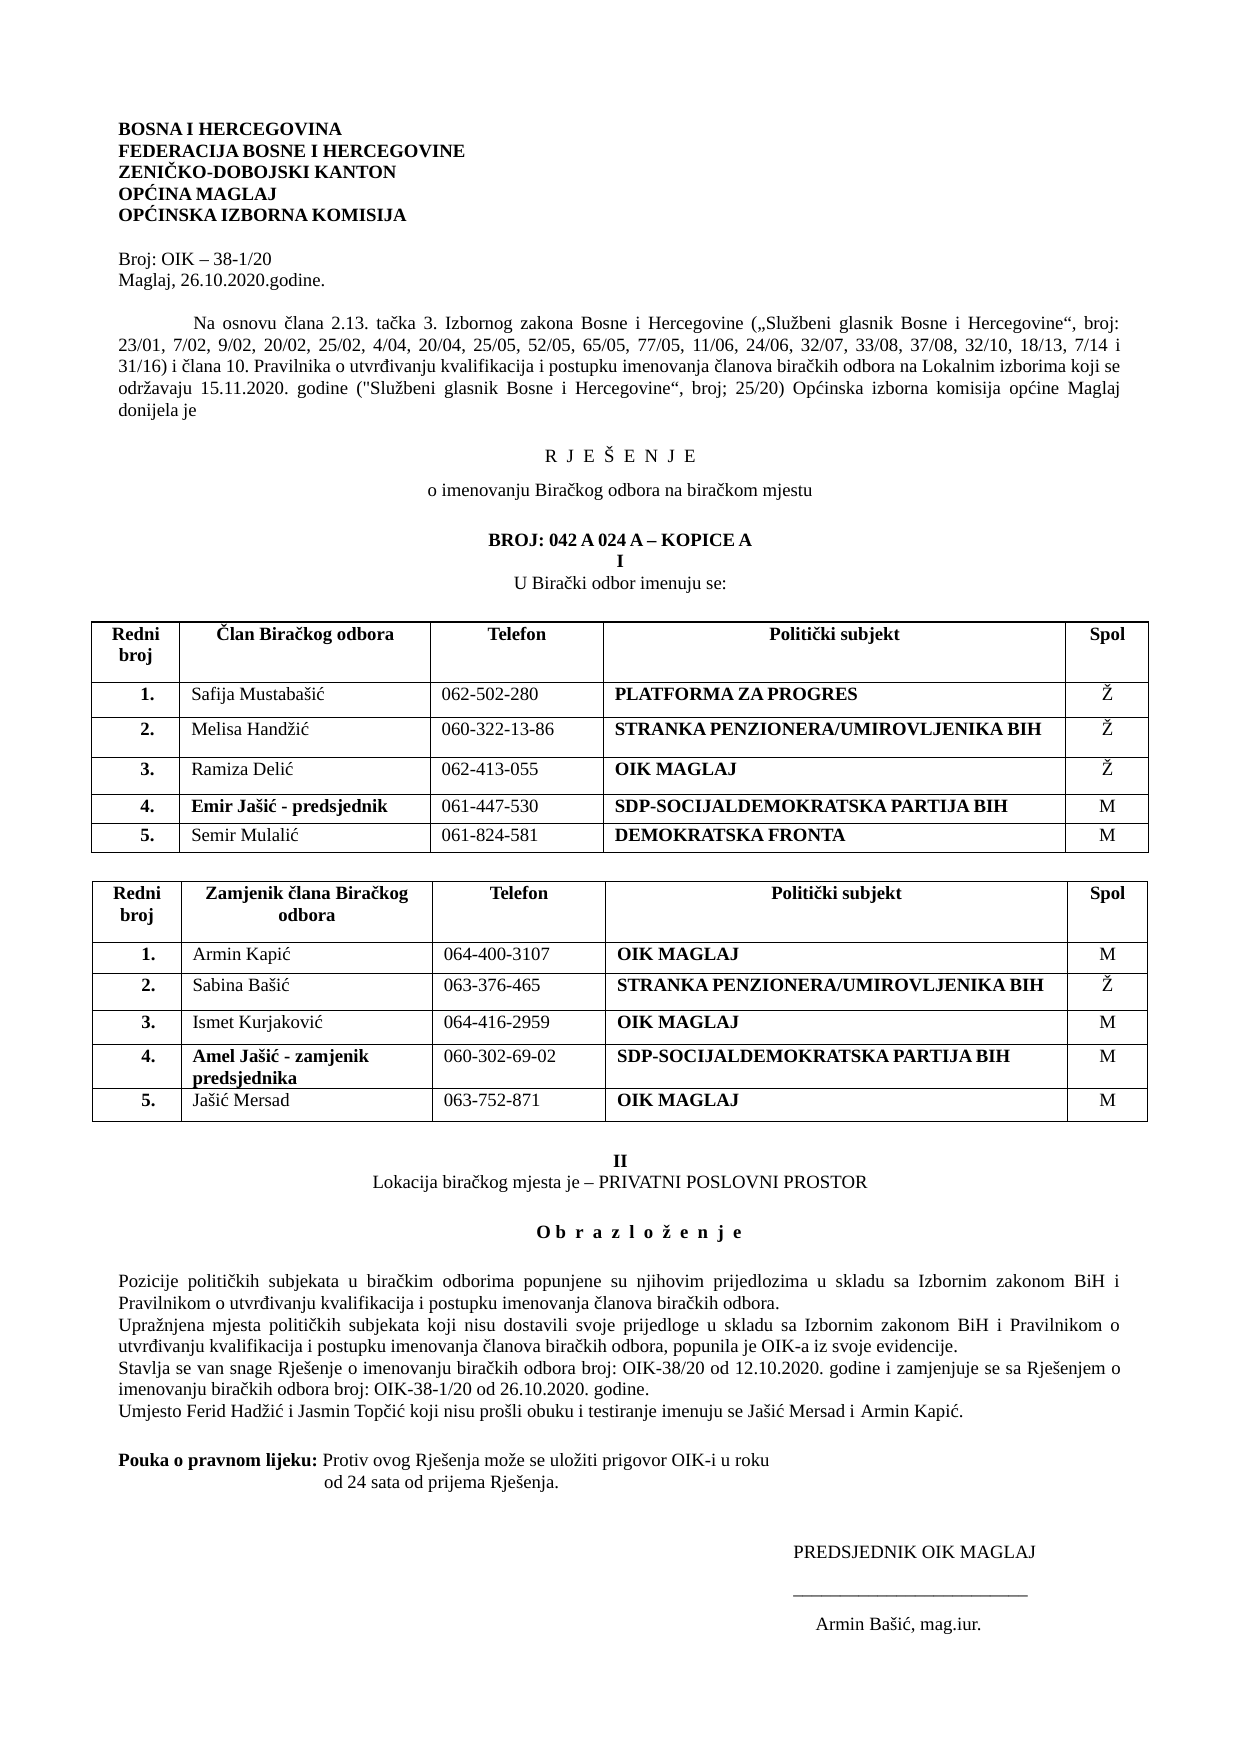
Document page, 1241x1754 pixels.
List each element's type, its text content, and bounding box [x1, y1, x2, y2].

table_cell Emir Jašić - predsjednik [180, 795, 430, 823]
table_cell Safija Mustabašić [180, 683, 430, 717]
table_cell Armin Kapić [182, 943, 432, 973]
table_cell 063-376-465 [433, 974, 605, 1010]
text _________________________ [793, 1577, 1122, 1598]
table_cell Ž [1066, 683, 1148, 717]
table_cell STRANKA PENZIONERA/UMIROVLJENIKA BIH [604, 718, 1065, 757]
table_cell 064-416-2959 [433, 1011, 605, 1044]
text Broj: OIK – 38-1/20 [118, 247, 1122, 269]
text PREDSJEDNIK OIK MAGLAJ [793, 1541, 1122, 1562]
table_cell Sabina Bašić [182, 974, 432, 1010]
table_cell Semir Mulalić [180, 824, 430, 852]
table_cell OIK MAGLAJ [606, 1089, 1067, 1121]
table_cell OIK MAGLAJ [604, 758, 1065, 794]
table_cell 1. [93, 943, 181, 973]
text Maglaj, 26.10.2020.godine. [118, 269, 1122, 291]
table_cell Jašić Mersad [182, 1089, 432, 1121]
table_cell PLATFORMA ZA PROGRES [604, 683, 1065, 717]
table_cell Ž [1066, 758, 1148, 794]
table_cell M [1068, 1011, 1147, 1044]
table_cell 061-447-530 [431, 795, 603, 823]
text Armin Bašić, mag.iur. [793, 1613, 1122, 1634]
table_cell M [1068, 943, 1147, 973]
table_cell Ramiza Delić [180, 758, 430, 794]
table_cell 3. [93, 1011, 181, 1044]
table_cell 1. [92, 683, 179, 717]
text Pouka o pravnom lijeku: Protiv ovog Rješenja može se uložiti prigovor OIK-i u roku [118, 1449, 1122, 1471]
table_header Telefon [431, 623, 603, 682]
table_cell Ismet Kurjaković [182, 1011, 432, 1044]
table_cell 064-400-3107 [433, 943, 605, 973]
table_header Zamjenik člana Biračkog odbora [182, 882, 432, 942]
text I [118, 550, 1122, 572]
table_header Telefon [433, 882, 605, 942]
text U Birački odbor imenuju se: [118, 572, 1122, 593]
table_header Politički subjekt [606, 882, 1067, 942]
table_cell M [1068, 1045, 1147, 1088]
text O b r a z l o ž e n j e [156, 1221, 1122, 1242]
table_cell 4. [92, 795, 179, 823]
table_cell 5. [92, 824, 179, 852]
table_cell Melisa Handžić [180, 718, 430, 757]
table_cell 063-752-871 [433, 1089, 605, 1121]
table_cell Amel Jašić - zamjenik predsjednika [182, 1045, 432, 1088]
table_cell 4. [93, 1045, 181, 1088]
table_cell SDP-SOCIJALDEMOKRATSKA PARTIJA BIH [606, 1045, 1067, 1088]
table_cell 2. [93, 974, 181, 1010]
table_cell 062-502-280 [431, 683, 603, 717]
table_cell SDP-SOCIJALDEMOKRATSKA PARTIJA BIH [604, 795, 1065, 823]
text FEDERACIJA BOSNE I HERCEGOVINE [118, 140, 1122, 161]
table_cell STRANKA PENZIONERA/UMIROVLJENIKA BIH [606, 974, 1067, 1010]
text BROJ: 042 A 024 A – KOPICE A [118, 529, 1122, 550]
text ZENIČKO-DOBOJSKI KANTON [118, 161, 1122, 183]
table_cell 2. [92, 718, 179, 757]
text II [118, 1149, 1122, 1171]
text Umjesto Ferid Hadžić i Jasmin Topčić koji nisu prošli obuku i testiranje imenuju se Jašić Mersad i ­­­­Armin Kapić. [118, 1400, 1122, 1421]
table_cell M [1066, 795, 1148, 823]
table_cell OIK MAGLAJ [606, 1011, 1067, 1044]
table_header Spol [1068, 882, 1147, 942]
table_cell 060-302-69-02 [433, 1045, 605, 1088]
text OPĆINSKA IZBORNA KOMISIJA [118, 204, 1122, 226]
text R J E Š E N J E [118, 445, 1122, 467]
text o imenovanju Biračkog odbora na biračkom mjestu [118, 479, 1122, 501]
table_cell 5. [93, 1089, 181, 1121]
table_cell Ž [1066, 718, 1148, 757]
text Pozicije političkih subjekata u biračkim odborima popunjene su njihovim prijedlozima u skladu sa Izbornim zakonom BiH i Pravilnikom o utvrđivanju kvalifikacija i postupku imenovanja članova biračkih odbora. [118, 1270, 1122, 1313]
table_cell 3. [92, 758, 179, 794]
table_header Redni broj [93, 882, 181, 942]
text Upražnjena mjesta političkih subjekata koji nisu dostavili svoje prijedloge u skladu sa Izbornim zakonom BiH i Pravilnikom o utvrđivanju kvalifikacija i postupku imenovanja članova biračkih odbora, popunila je OIK-a iz svoje evidencije. [118, 1313, 1122, 1357]
table_cell M [1068, 1089, 1147, 1121]
table_header Član Biračkog odbora [180, 623, 430, 682]
table_cell DEMOKRATSKA FRONTA [604, 824, 1065, 852]
text Stavlja se van snage Rješenje o imenovanju biračkih odbora broj: OIK-38/20 od 12.10.2020. godine i zamjenjuje se sa Rješenjem o imenovanju biračkih odbora broj: OIK-38-1/20 od 26.10.2020. godine. [118, 1357, 1122, 1400]
table_cell 062-413-055 [431, 758, 603, 794]
table_cell M [1066, 824, 1148, 852]
table_header Politički subjekt [604, 623, 1065, 682]
table_cell 060-322-13-86 [431, 718, 603, 757]
table_header Redni broj [92, 623, 179, 682]
table_cell Ž [1068, 974, 1147, 1010]
text BOSNA I HERCEGOVINA [118, 118, 1122, 140]
text Lokacija biračkog mjesta je – PRIVATNI POSLOVNI PROSTOR [118, 1171, 1122, 1193]
table_cell OIK MAGLAJ [606, 943, 1067, 973]
text OPĆINA MAGLAJ [118, 183, 1122, 204]
table_cell 061-824-581 [431, 824, 603, 852]
table_header Spol [1066, 623, 1148, 682]
text Na osnovu člana 2.13. tačka 3. Izbornog zakona Bosne i Hercegovine („Službeni glasnik Bosne i Hercegovine“, broj: 23/01, 7/02, 9/02, 20/02, 25/02, 4/04, 20/04, 25/05, 52/05, 65/05, 77/05, 11/06, 24/06, 32/07, 33/08, 37/08, 32/10, 18/13, 7/14 i 31/16) i člana 10. Pravilnika o utvrđivanju kvalifikacija i postupku imenovanja članova biračkih odbora na Lokalnim izborima koji se održavaju 15.11.2020. godine ("Službeni glasnik Bosne i Hercegovine“, broj; 25/20) Općinska izborna komisija općine Maglaj donijela je [118, 312, 1122, 420]
text od 24 sata od prijema Rješenja. [118, 1471, 1122, 1492]
